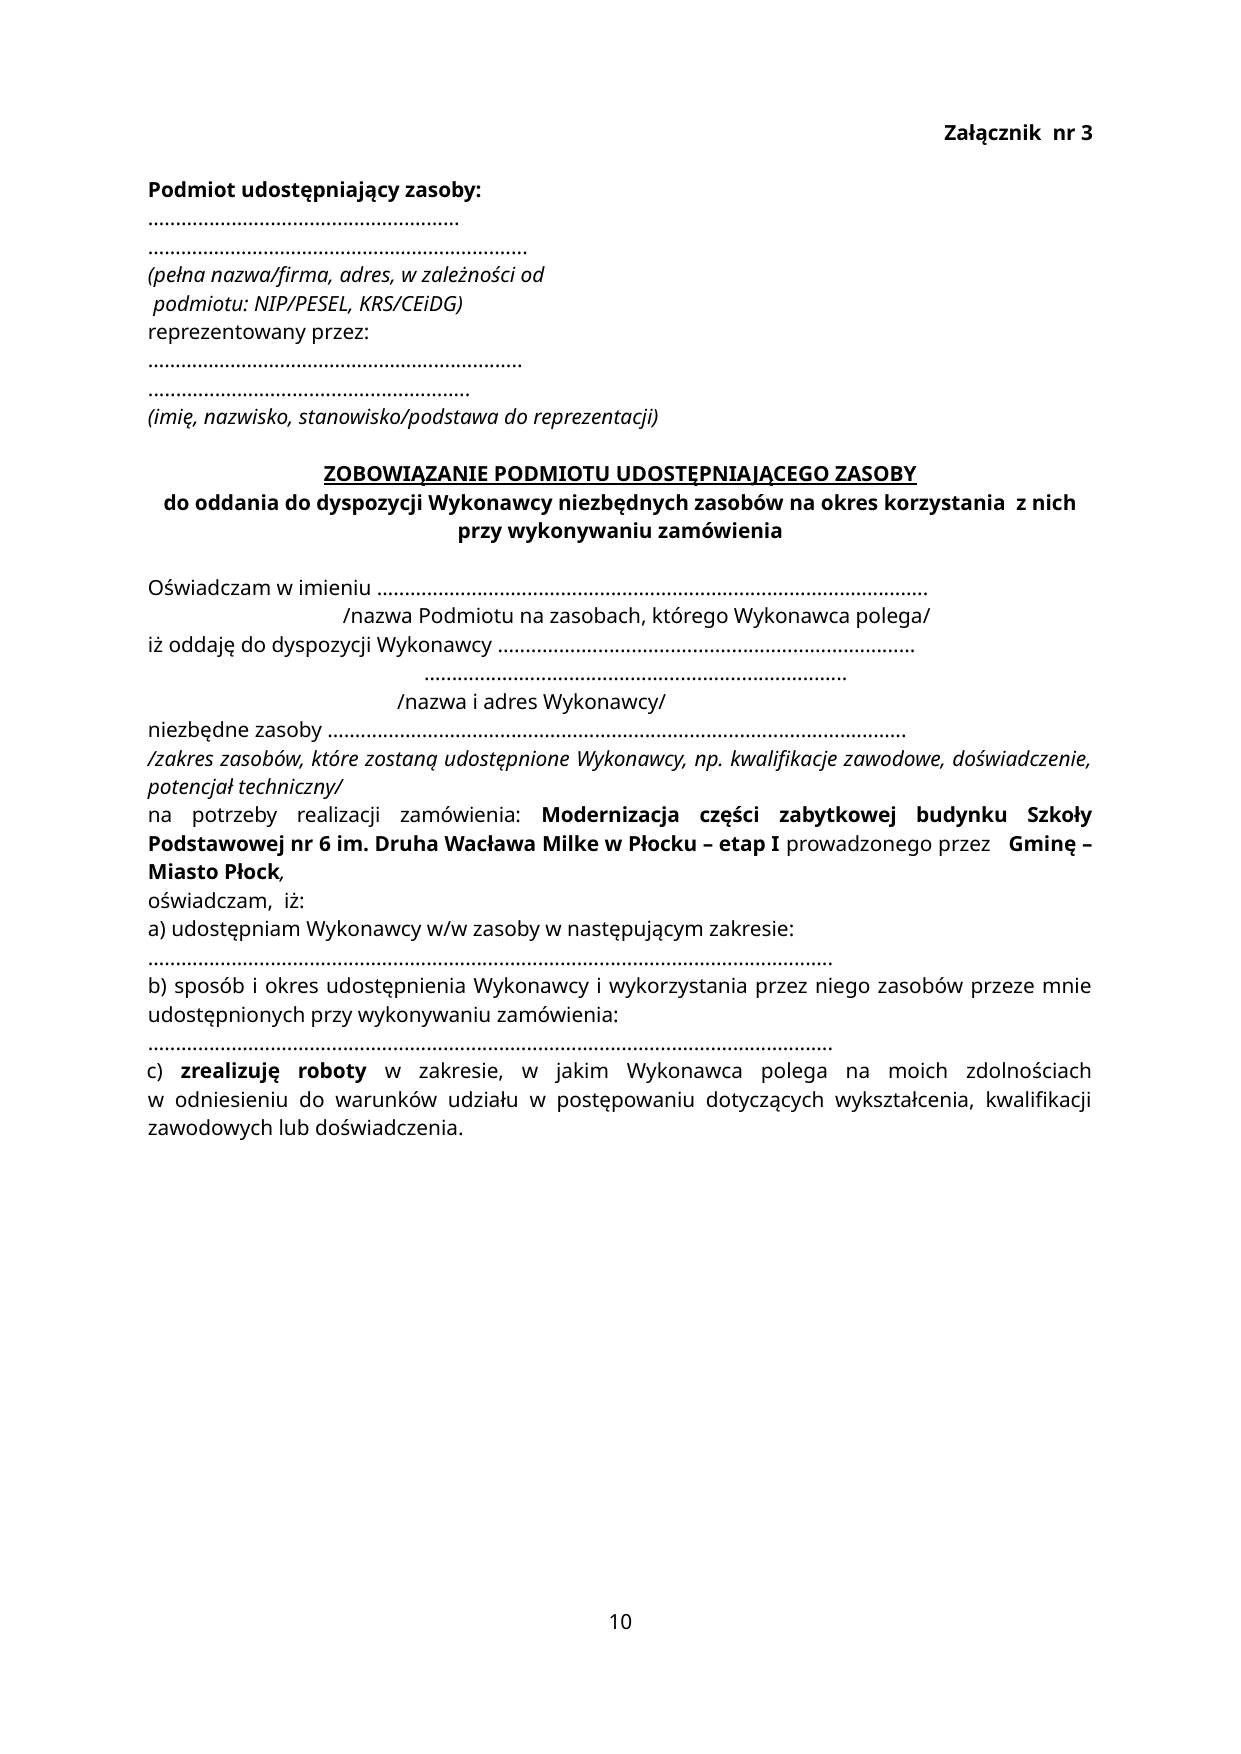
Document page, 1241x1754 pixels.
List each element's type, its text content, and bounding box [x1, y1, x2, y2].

text ZOBOWIĄZANIE PODMIOTU UDOSTĘPNIAJĄCEGO ZASOBY [148, 459, 1093, 488]
text /zakres zasobów, które zostaną udostępnione Wykonawcy, np. kwalifikacje zawodowe, doświadczenie, potencjał techniczny/ [148, 744, 1093, 801]
text …........................................................................................................................ [148, 1028, 1093, 1057]
text .............……….................................... [148, 374, 1093, 402]
text do oddania do dyspozycji Wykonawcy niezbędnych zasobów na okres korzystania z nich przy wykonywaniu zamówienia [148, 488, 1093, 545]
text b) sposób i okres udostępnienia Wykonawcy i wykorzystania przez niego zasobów przeze mnie udostępnionych przy wykonywaniu zamówienia: [148, 971, 1093, 1028]
text reprezentowany przez: [148, 317, 1093, 346]
text …........................................................................................................................ [148, 943, 1093, 971]
text Załącznik nr 3 [148, 118, 1093, 147]
text …..................................................... [148, 203, 1093, 232]
text oświadczam, iż: [148, 886, 1093, 914]
text podmiotu: NIP/PESEL, KRS/CEiDG) [148, 289, 1093, 317]
text Podmiot udostępniający zasoby: [148, 175, 1093, 203]
text iż oddaję do dyspozycji Wykonawcy ........................................................................... [148, 630, 1093, 658]
text (pełna nazwa/firma, adres, w zależności od [148, 260, 1093, 289]
text /nazwa i adres Wykonawcy/ [148, 687, 1093, 715]
text a) udostępniam Wykonawcy w/w zasoby w następującym zakresie: [148, 914, 1093, 943]
text /nazwa Podmiotu na zasobach, którego Wykonawca polega/ [148, 602, 1093, 630]
text (imię, nazwisko, stanowisko/podstawa do reprezentacji) [148, 402, 1093, 431]
text …………………………………………………............ [148, 232, 1093, 260]
text c) zrealizuję roboty w zakresie, w jakim Wykonawca polega na moich zdolnościach w odniesieniu do warunków udziału w postępowaniu dotyczących wykształcenia, kwalifikacji zawodowych lub doświadczenia. [146, 1057, 1093, 1142]
text na potrzeby realizacji zamówienia: Modernizacja części zabytkowej budynku Szkoły Podstawowej nr 6 im. Druha Wacława Milke w Płocku – etap I prowadzonego przez Gminę – Miasto Płock, [148, 801, 1093, 886]
text niezbędne zasoby …..................................................................................................... [148, 715, 1093, 744]
text …......................................................................... [148, 658, 1093, 687]
text ……………………………………………................. [148, 346, 1093, 374]
text Oświadczam w imieniu …................................................................................................ [148, 573, 1093, 602]
